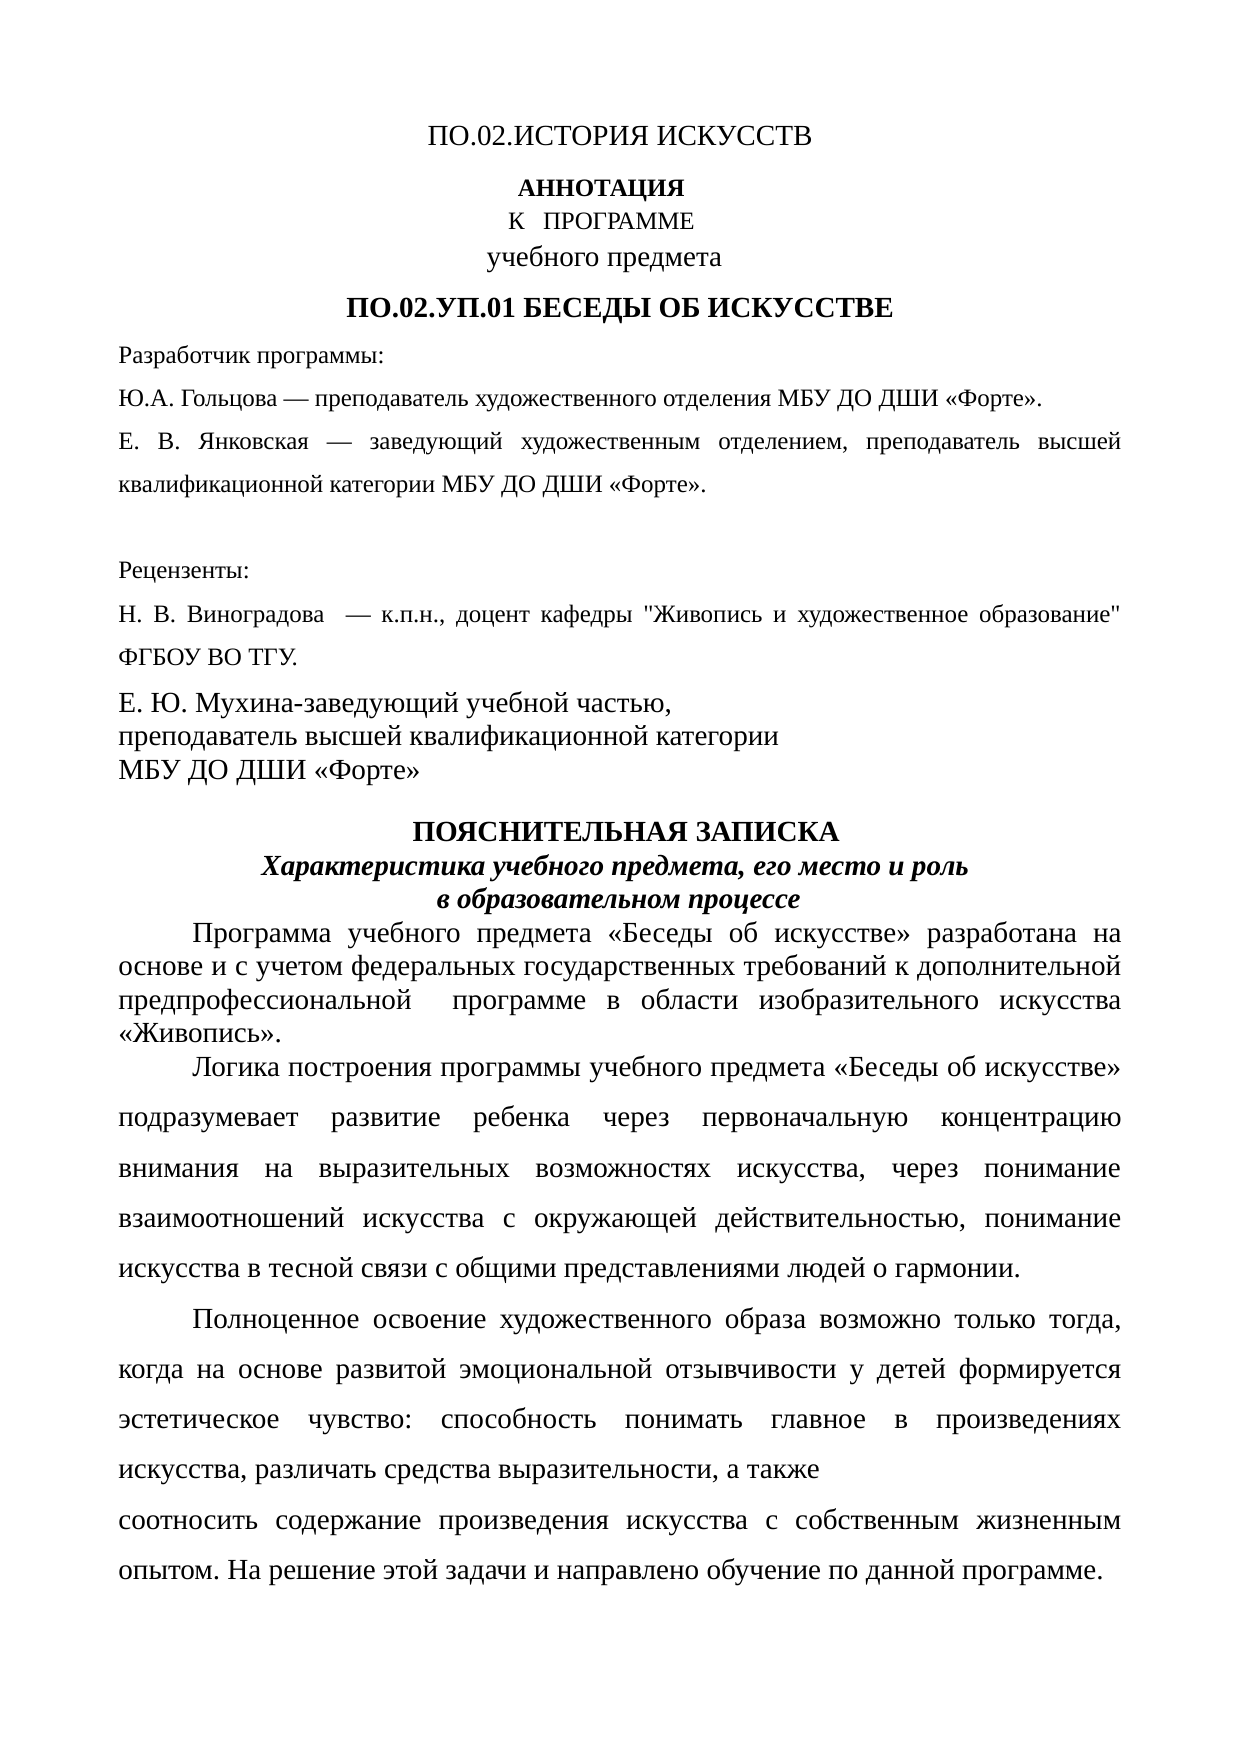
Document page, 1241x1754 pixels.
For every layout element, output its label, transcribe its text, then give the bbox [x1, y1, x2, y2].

text Е. В. Янковская — заведующий художественным отделением, преподаватель высшей квалификационной категории МБУ ДО ДШИ «Форте». [118, 426, 1122, 498]
text К ПРОГРАММЕ [333, 206, 875, 235]
text Н. В. Виноградова — к.п.н., доцент кафедры "Живопись и художественное образование" ФГБОУ ВО ТГУ. [118, 599, 1122, 671]
text учебного предмета [333, 239, 875, 273]
text МБУ ДО ДШИ «Форте» [118, 752, 1122, 786]
text ПО.02.ИСТОРИЯ ИСКУССТВ [118, 118, 1122, 152]
text Характеристика учебного предмета, его место и роль [118, 848, 1122, 881]
text преподаватель высшей квалификационной категории [118, 718, 1122, 752]
text Ю.А. Гольцова — преподаватель художественного отделения МБУ ДО ДШИ «Форте». [118, 383, 1122, 412]
text Программа учебного предмета «Беседы об искусстве» разработана на основе и с учетом федеральных государственных требований к дополнительной предпрофессиональной программе в области изобразительного искусства «Живопись». [118, 915, 1122, 1049]
text Полноценное освоение художественного образа возможно только тогда, когда на основе развитой эмоциональной отзывчивости у детей формируется эстетическое чувство: способность понимать главное в произведениях искусства, различать средства выразительности, а также [118, 1301, 1122, 1485]
text Логика построения программы учебного предмета «Беседы об искусстве» подразумевает развитие ребенка через первоначальную концентрацию внимания на выразительных возможностях искусства, через понимание взаимоотношений искусства с окружающей действительностью, понимание искусства в тесной связи с общими представлениями людей о гармонии. [118, 1049, 1122, 1284]
text ПО.02.УП.01 БЕСЕДЫ ОБ ИСКУССТВЕ [118, 290, 1122, 323]
text Рецензенты: [118, 556, 1122, 584]
text соотносить содержание произведения искусства с собственным жизненным опытом. На решение этой задачи и направлено обучение по данной программе. [118, 1502, 1122, 1586]
text ПОЯСНИТЕЛЬНАЯ ЗАПИСКА [118, 814, 1122, 848]
text Е. Ю. Мухина-заведующий учебной частью, [118, 685, 1122, 718]
text АННОТАЦИЯ [333, 173, 875, 202]
text в образовательном процессе [118, 881, 1122, 915]
text Разработчик программы: [118, 340, 1122, 369]
